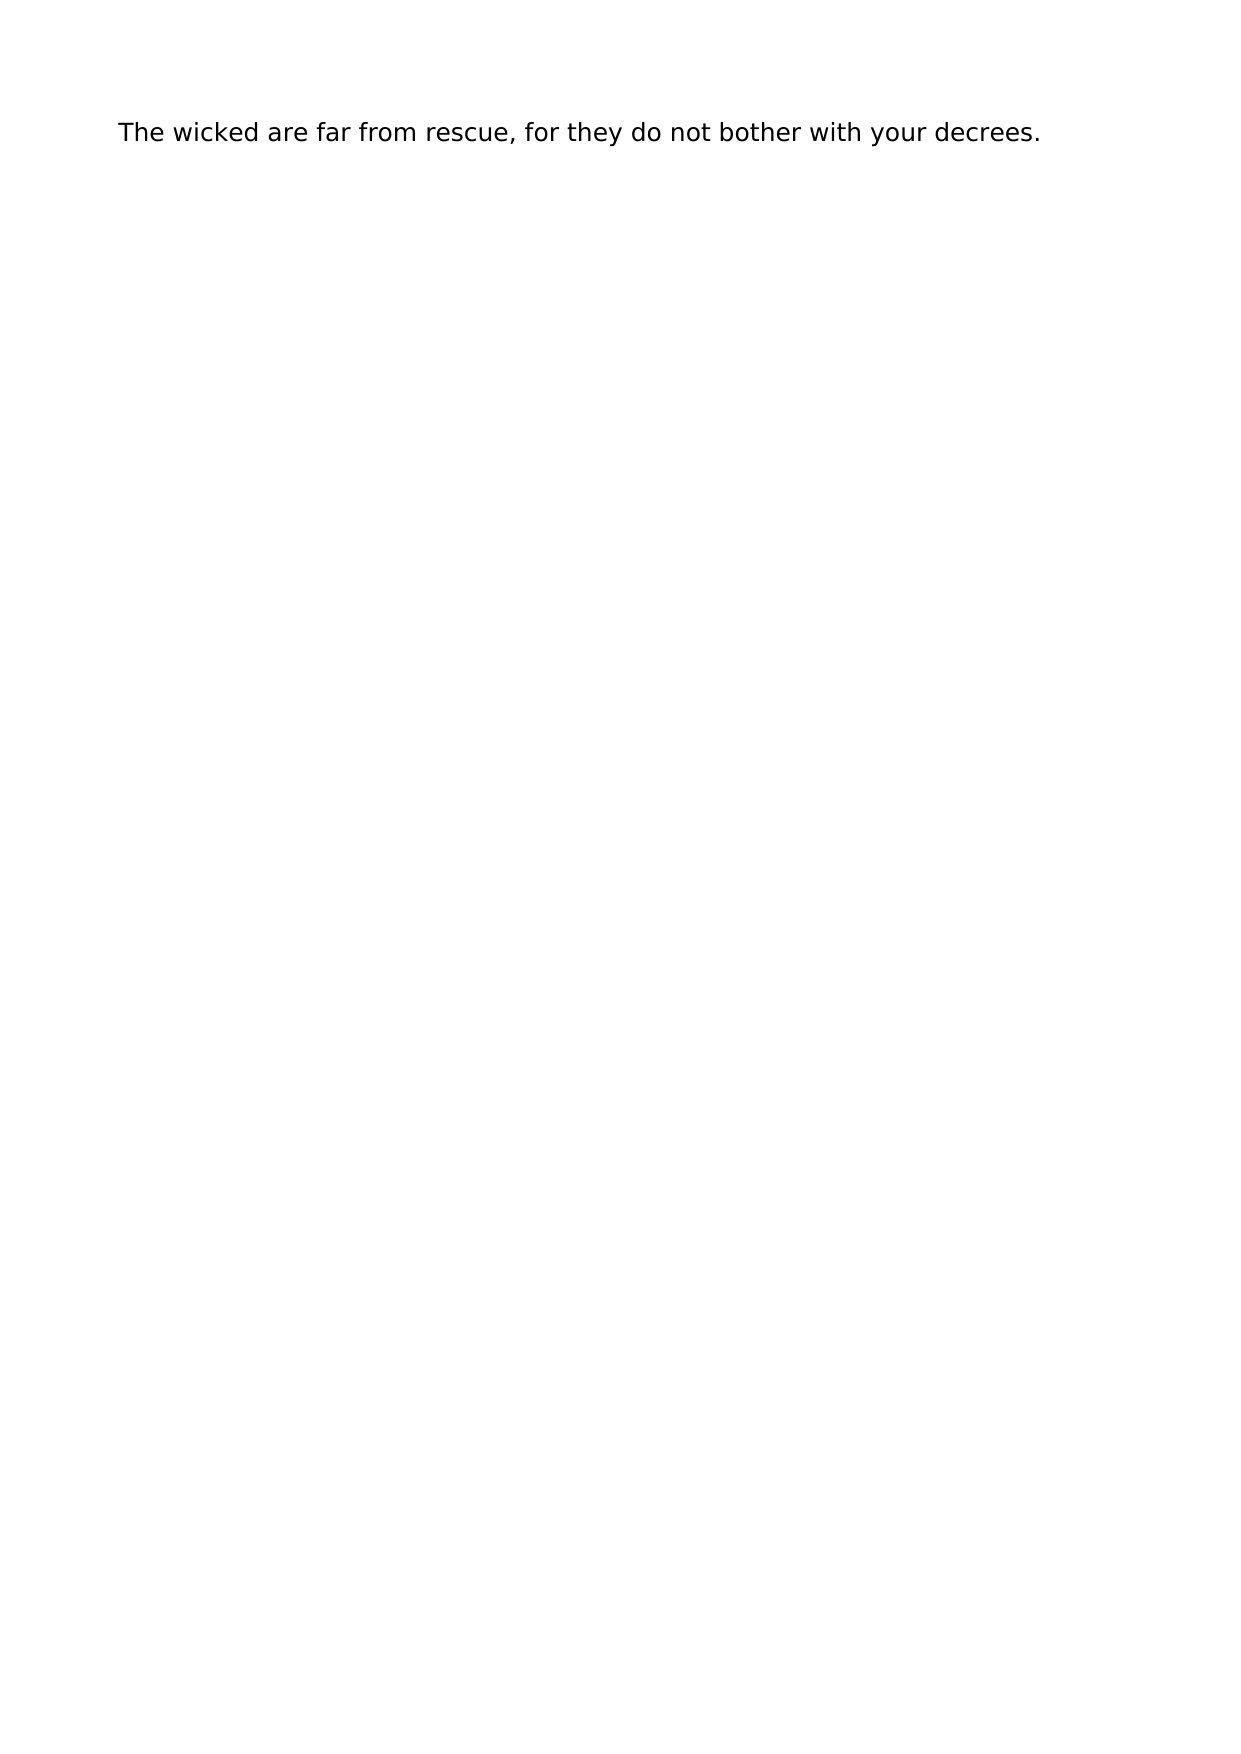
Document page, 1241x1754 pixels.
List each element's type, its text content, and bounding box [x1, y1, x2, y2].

text The wicked are far from rescue, for they do not bother with your decrees. [118, 118, 1122, 147]
